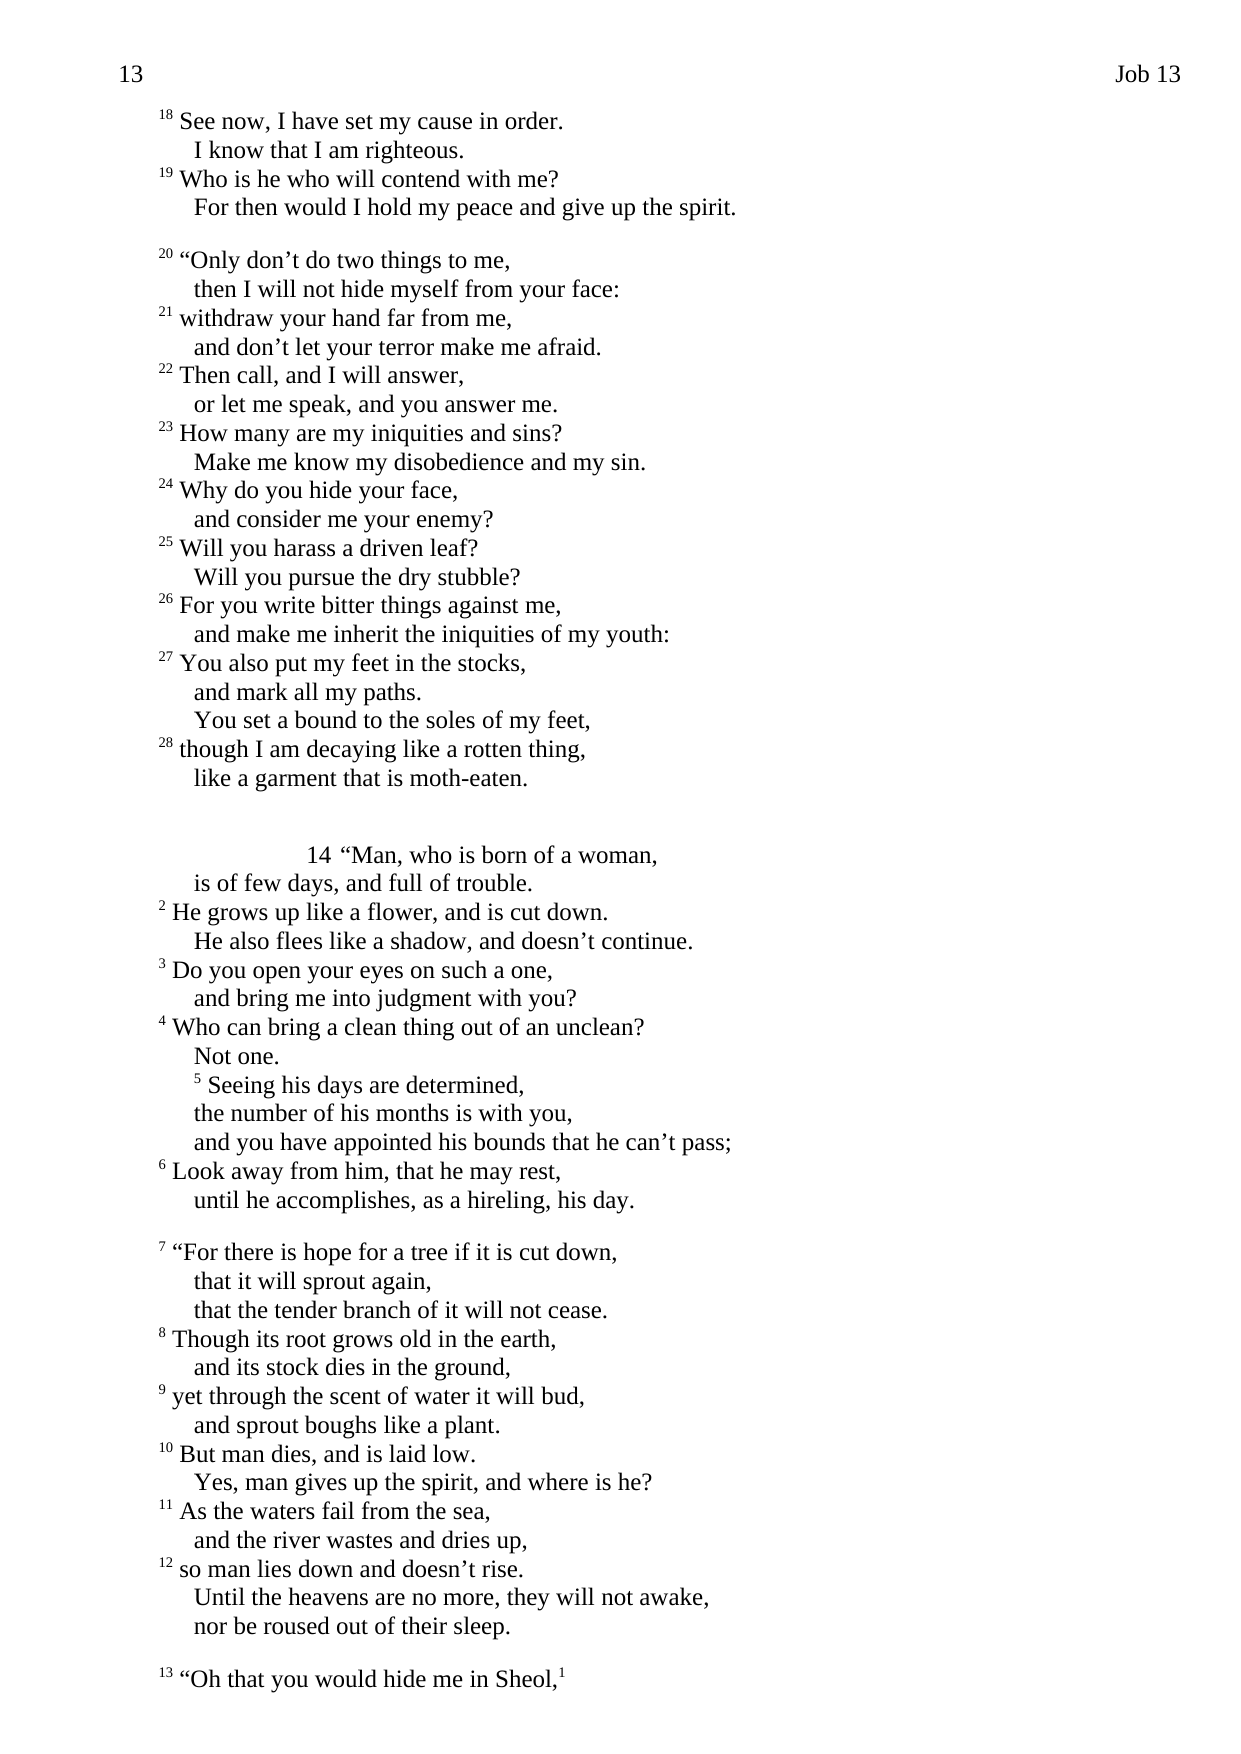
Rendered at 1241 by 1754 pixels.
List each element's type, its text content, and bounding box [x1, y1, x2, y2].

text and mark all my paths. [194, 677, 1181, 705]
text 11 As the waters fail from the sea, [158, 1496, 1181, 1525]
text and the river wastes and dries up, [194, 1525, 1181, 1554]
text 2 He grows up like a flower, and is cut down. [158, 897, 1181, 926]
text 10 But man dies, and is laid low. [158, 1439, 1181, 1467]
text is of few days, and full of trouble. [194, 868, 1181, 897]
text until he accomplishes, as a hireling, his day. [194, 1185, 1181, 1213]
text For then would I hold my peace and give up the spirit. [194, 192, 1181, 221]
text 26 For you write bitter things against me, [158, 590, 1181, 619]
text or let me speak, and you answer me. [194, 389, 1181, 418]
text You set a bound to the soles of my feet, [194, 705, 1181, 734]
text 20 “Only don’t do two things to me, [158, 245, 1181, 274]
text that it will sprout again, [194, 1266, 1181, 1295]
text Make me know my disobedience and my sin. [194, 447, 1181, 475]
text and you have appointed his bounds that he can’t pass; [194, 1127, 1181, 1156]
text 18 See now, I have set my cause in order. [158, 106, 1181, 135]
text 21 withdraw your hand far from me, [158, 303, 1181, 332]
text 12 so man lies down and doesn’t rise. [158, 1554, 1181, 1582]
text 25 Will you harass a driven leaf? [158, 533, 1181, 562]
text 8 Though its root grows old in the earth, [158, 1324, 1181, 1352]
text Yes, man gives up the spirit, and where is he? [194, 1467, 1181, 1496]
text 19 Who is he who will contend with me? [158, 164, 1181, 192]
text the number of his months is with you, [194, 1098, 1181, 1127]
text Not one. [194, 1041, 1181, 1070]
text and sprout boughs like a plant. [194, 1410, 1181, 1439]
text and make me inherit the iniquities of my youth: [194, 619, 1181, 648]
text He also flees like a shadow, and doesn’t continue. [194, 926, 1181, 955]
text that the tender branch of it will not cease. [194, 1295, 1181, 1324]
text and consider me your enemy? [194, 504, 1181, 533]
text 9 yet through the scent of water it will bud, [158, 1381, 1181, 1410]
text 5 Seeing his days are determined, [194, 1070, 1181, 1098]
text 27 You also put my feet in the stocks, [158, 648, 1181, 677]
text then I will not hide myself from your face: [194, 274, 1181, 303]
text I know that I am righteous. [194, 135, 1181, 164]
text 13 “Oh that you would hide me in Sheol,1 [158, 1664, 1181, 1693]
text nor be roused out of their sleep. [194, 1611, 1181, 1640]
text Until the heavens are no more, they will not awake, [194, 1582, 1181, 1611]
text 7 “For there is hope for a tree if it is cut down, [158, 1237, 1181, 1266]
text 14“Man, who is born of a woman, [306, 840, 1181, 868]
text 22 Then call, and I will answer, [158, 360, 1181, 389]
text Will you pursue the dry stubble? [194, 562, 1181, 590]
text 6 Look away from him, that he may rest, [158, 1156, 1181, 1185]
text like a garment that is moth-eaten. [194, 763, 1181, 792]
text 3 Do you open your eyes on such a one, [158, 955, 1181, 983]
text 4 Who can bring a clean thing out of an unclean? [158, 1012, 1181, 1041]
text and bring me into judgment with you? [194, 983, 1181, 1012]
text 28 though I am decaying like a rotten thing, [158, 734, 1181, 763]
text and its stock dies in the ground, [194, 1352, 1181, 1381]
text and don’t let your terror make me afraid. [194, 332, 1181, 360]
text 23 How many are my iniquities and sins? [158, 418, 1181, 447]
text 24 Why do you hide your face, [158, 475, 1181, 504]
